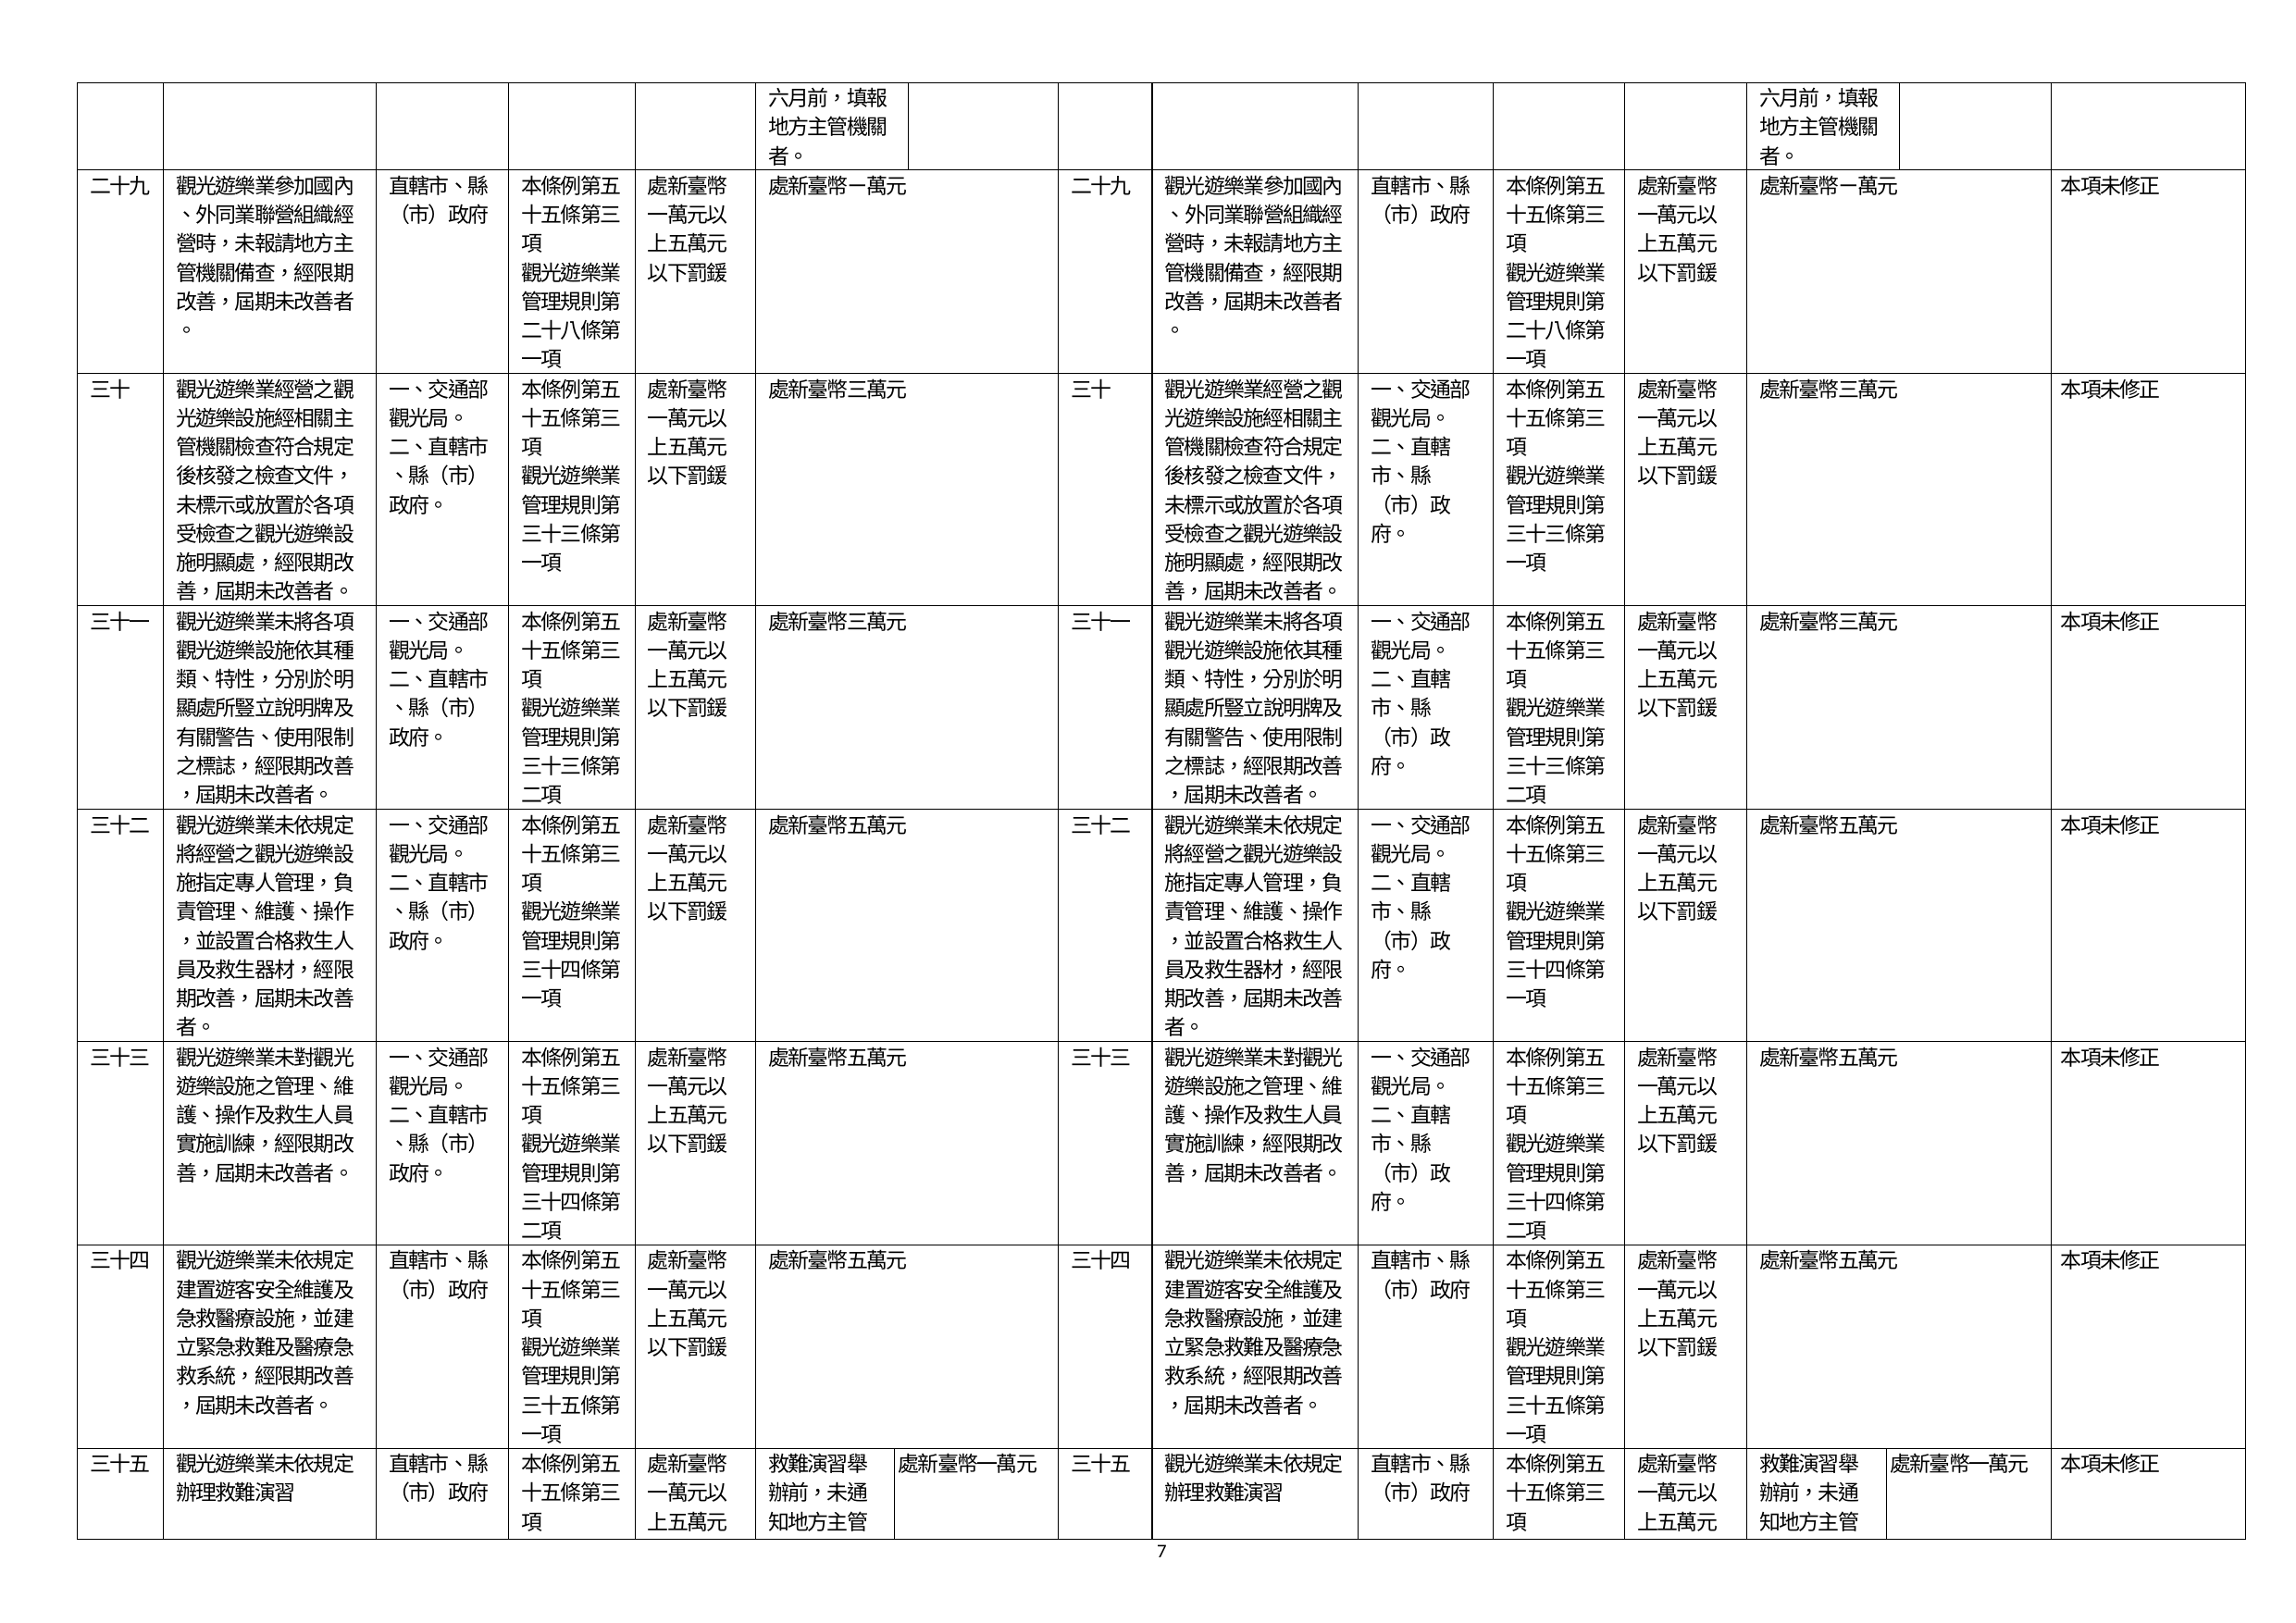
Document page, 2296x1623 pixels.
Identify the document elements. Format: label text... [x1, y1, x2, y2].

table_cell 處新臺幣三萬元 [1747, 606, 2051, 809]
table_cell 觀光遊樂業開業後，未將資產負債表、損益表，於次年六月前，填報地方主管機關者。 [898, 83, 908, 169]
table_cell 本條例第五十五條第三項 觀光遊樂業管理規則第三十四條第二項 [1494, 1042, 1506, 1245]
table_cell 救難演習舉辦前，未通知地方主管機關到場督導者。 [1747, 1449, 1886, 1538]
table_cell 處新臺幣三萬元 [1747, 374, 2051, 605]
table_cell 本項未修正 [2052, 606, 2245, 809]
table_cell 本條例第五十五條第三項 觀光遊樂業管理規則第三十四條第二項 [509, 1042, 521, 1245]
table_cell 處新臺幣一萬元以上五萬元以下罰鍰 [636, 810, 755, 1041]
table_cell 觀光遊樂業未對觀光遊樂設施之管理、維護、操作及救生人員實施訓練，經限期改善，屆期未改善者。 [164, 1042, 376, 1245]
table_cell 觀光遊樂業未依規定辦理救難演習 [1153, 1449, 1358, 1538]
table_cell 處新臺幣一萬元以上五萬元以下罰鍰 [636, 170, 755, 373]
table_cell 觀光遊樂業未將各項觀光遊樂設施依其種類、特性，分別於明顯處所豎立說明牌及有關警告、使用限制之標誌，經限期改善，屆期未改善者。 [366, 606, 376, 809]
table_cell 處新臺幣五萬元 [1747, 1042, 2051, 1245]
table_cell 三十 [1059, 374, 1151, 605]
table_cell 三十一 [78, 606, 163, 809]
table_cell 本條例第五十五條第三項 觀光遊樂業管理規則第三十五條第一項 [625, 1245, 635, 1447]
table_cell 處新臺幣ㄧ萬元 [756, 170, 1058, 373]
table_cell 一、交通部觀光局。 二、直轄市、縣（市）政府。 [1359, 606, 1493, 809]
table_cell 處新臺幣一萬元以上五萬元以下罰鍰 [1625, 606, 1746, 809]
table_cell 觀光遊樂業未依規定將經營之觀光遊樂設施指定專人管理，負責管理、維護、操作，並設置合格救生人員及救生器材，經限期改善，屆期未改善者。 [366, 810, 376, 1041]
table_cell 本條例第五十五條第三項 觀光遊樂業管理規則第三十四條第二項 [1614, 1042, 1624, 1245]
table_cell [2052, 83, 2245, 169]
table_cell 觀光遊樂業經營之觀光遊樂設施經相關主管機關檢查符合規定後核發之檢查文件，未標示或放置於各項受檢查之觀光遊樂設施明顯處，經限期改善，屆期未改善者。 [366, 374, 376, 605]
table_cell 一、交通部觀光局。 二、直轄市、縣（市）政府。 [377, 374, 508, 605]
table_cell 處新臺幣三萬元 [756, 606, 1058, 809]
table_cell 觀光遊樂業未依規定將經營之觀光遊樂設施指定專人管理，負責管理、維護、操作，並設置合格救生人員及救生器材，經限期改善，屆期未改善者。 [164, 810, 176, 1041]
table_cell 一、交通部觀光局。 二、直轄市、縣（市）政府。 [377, 810, 508, 1041]
table_cell 觀光遊樂業開業後，未將資產負債表、損益表，於次年六月前，填報地方主管機關者。 [1890, 83, 1899, 169]
table_cell [1153, 83, 1358, 169]
table_cell 直轄市、縣（市）政府 [1359, 170, 1493, 373]
table_cell 觀光遊樂業經營之觀光遊樂設施經相關主管機關檢查符合規定後核發之檢查文件，未標示或放置於各項受檢查之觀光遊樂設施明顯處，經限期改善，屆期未改善者。 [1153, 374, 1164, 605]
table_cell [1625, 83, 1746, 169]
table_cell 處新臺幣三萬元 [756, 374, 1058, 605]
table_cell 本條例第五十五條第三項 觀光遊樂業管理規則第三十五條第一項 [509, 1245, 521, 1447]
table_cell 本條例第五十五條第三項 觀光遊樂業管理規則第三十三條第二項 [509, 606, 521, 809]
table_cell 處新臺幣一萬元以上五萬元以下罰鍰 [636, 374, 755, 605]
table_cell 二十九 [78, 170, 163, 373]
table_cell 處新臺幣一萬元以上五萬元 [1625, 1449, 1746, 1538]
table_cell [377, 83, 508, 169]
table_cell 本條例第五十五條第三項 觀光遊樂業管理規則第三十三條第一項 [1494, 374, 1624, 605]
table_cell 觀光遊樂業經營之觀光遊樂設施經相關主管機關檢查符合規定後核發之檢查文件，未標示或放置於各項受檢查之觀光遊樂設施明顯處，經限期改善，屆期未改善者。 [1348, 374, 1358, 605]
table_cell 一、交通部觀光局。 二、直轄市、縣（市）政府。 [1359, 810, 1493, 1041]
table_cell 三十 [78, 374, 163, 605]
table_cell 處新臺幣一萬元以上五萬元以下罰鍰 [1625, 1245, 1746, 1447]
table_cell 直轄市、縣（市）政府 [377, 1449, 508, 1538]
table_cell 二十九 [1059, 170, 1151, 373]
table_cell 處新臺幣五萬元 [756, 1245, 1058, 1447]
table_cell 處新臺幣一萬元 [895, 1449, 1058, 1538]
table_cell 本項未修正 [2052, 1449, 2245, 1538]
table_cell 處新臺幣一萬元以上五萬元以下罰鍰 [636, 1245, 755, 1447]
table_cell 本項未修正 [2052, 1245, 2245, 1447]
table_cell 本條例第五十五條第三項 觀光遊樂業管理規則第三十四條第一項 [509, 810, 635, 1041]
table_cell 直轄市、縣（市）政府 [377, 1245, 508, 1447]
table_cell 直轄市、縣（市）政府 [1359, 1245, 1493, 1447]
table_cell 本條例第五十五條第三項 觀光遊樂業管理規則第二十八條第一項 [625, 170, 635, 373]
table_cell 觀光遊樂業參加國內、外同業聯營組織經營時，未報請地方主管機關備查，經限期改善，屆期未改善者。 [1153, 170, 1358, 373]
table_cell 本條例第五十五條第三項 觀光遊樂業管理規則第二十八條第一項 [1494, 170, 1506, 373]
table_cell 本項未修正 [2052, 170, 2245, 373]
table_cell 本條例第五十五條第三項 觀光遊樂業管理規則第三十五條第一項 [1614, 1245, 1624, 1447]
table_cell 觀光遊樂業參加國內、外同業聯營組織經營時，未報請地方主管機關備查，經限期改善，屆期未改善者。 [164, 170, 376, 373]
table_cell 本條例第五十五條第三項 觀光遊樂業管理規則第三十三條第二項 [1494, 606, 1506, 809]
table_cell 處新臺幣一萬元 [1887, 1449, 2051, 1538]
table_cell 三十三 [1059, 1042, 1151, 1245]
table_cell [1359, 83, 1493, 169]
table_cell 處新臺幣一萬元以上五萬元以下罰鍰 [1625, 810, 1746, 1041]
table_cell 本項未修正 [2052, 810, 2245, 1041]
table_cell 觀光遊樂業未將各項觀光遊樂設施依其種類、特性，分別於明顯處所豎立說明牌及有關警告、使用限制之標誌，經限期改善，屆期未改善者。 [1153, 606, 1164, 809]
table_cell 處新臺幣一萬元以上五萬元以下罰鍰 [1625, 170, 1746, 373]
table_cell 三十二 [78, 810, 163, 1041]
table_cell 觀光遊樂業未依規定辦理救難演習 [164, 1449, 376, 1538]
table_cell [1900, 83, 2051, 169]
table_cell [509, 83, 635, 169]
table_cell 三十三 [78, 1042, 163, 1245]
table_cell 本條例第五十五條第三項 觀光遊樂業管理規則第三十三條第一項 [509, 374, 635, 605]
table_cell 一、交通部觀光局。 二、直轄市、縣（市）政府。 [1359, 374, 1493, 605]
table_cell 處新臺幣一萬元以上五萬元 [636, 1449, 755, 1538]
table_cell [1494, 83, 1624, 169]
table_cell 三十二 [1059, 810, 1151, 1041]
table_cell 觀光遊樂業未依規定建置遊客安全維護及急救醫療設施，並建立緊急救難及醫療急救系統，經限期改善，屆期未改善者。 [164, 1245, 376, 1447]
table_cell 三十五 [78, 1449, 163, 1538]
table_cell 處新臺幣一萬元以上五萬元以下罰鍰 [636, 606, 755, 809]
table_cell 三十五 [1059, 1449, 1151, 1538]
table_cell 本條例第五十五條第三項 [509, 1449, 635, 1538]
table_cell 觀光遊樂業未依規定將經營之觀光遊樂設施指定專人管理，負責管理、維護、操作，並設置合格救生人員及救生器材，經限期改善，屆期未改善者。 [1348, 810, 1358, 1041]
table_cell [78, 83, 163, 169]
table_cell 本條例第五十五條第三項 觀光遊樂業管理規則第三十三條第二項 [1614, 606, 1624, 809]
table_cell 本項未修正 [2052, 374, 2245, 605]
table_cell 三十四 [78, 1245, 163, 1447]
table_cell 本條例第五十五條第三項 觀光遊樂業管理規則第三十五條第一項 [1494, 1245, 1506, 1447]
table_cell 一、交通部觀光局。 二、直轄市、縣（市）政府。 [1359, 1042, 1493, 1245]
table_cell 處新臺幣五萬元 [1747, 810, 2051, 1041]
table_cell 本條例第五十五條第三項 [1494, 1449, 1624, 1538]
table_cell [164, 83, 376, 169]
table_cell 本條例第五十五條第三項 觀光遊樂業管理規則第二十八條第一項 [509, 170, 521, 373]
table_cell 觀光遊樂業未將各項觀光遊樂設施依其種類、特性，分別於明顯處所豎立說明牌及有關警告、使用限制之標誌，經限期改善，屆期未改善者。 [1348, 606, 1358, 809]
table_cell [1059, 83, 1151, 169]
table_cell 觀光遊樂業開業後，未將資產負債表、損益表，於次年六月前，填報地方主管機關者。 [756, 83, 768, 169]
table_cell [636, 83, 755, 169]
table_cell 三十一 [1059, 606, 1151, 809]
table_cell 觀光遊樂業未依規定將經營之觀光遊樂設施指定專人管理，負責管理、維護、操作，並設置合格救生人員及救生器材，經限期改善，屆期未改善者。 [1153, 810, 1164, 1041]
table_cell 本條例第五十五條第三項 觀光遊樂業管理規則第二十八條第一項 [1614, 170, 1624, 373]
table_cell 直轄市、縣（市）政府 [1359, 1449, 1493, 1538]
table_cell 處新臺幣五萬元 [1747, 1245, 2051, 1447]
table_cell 處新臺幣一萬元以上五萬元以下罰鍰 [1625, 374, 1746, 605]
table_cell 救難演習舉辦前，未通知地方主管機關到場督導者。 [756, 1449, 894, 1538]
table_cell 本項未修正 [2052, 1042, 2245, 1245]
table_cell [909, 83, 1058, 169]
table_cell 本條例第五十五條第三項 觀光遊樂業管理規則第三十四條第二項 [625, 1042, 635, 1245]
table_cell 處新臺幣五萬元 [756, 810, 1058, 1041]
table_cell 一、交通部觀光局。 二、直轄市、縣（市）政府。 [377, 606, 508, 809]
table_cell 觀光遊樂業經營之觀光遊樂設施經相關主管機關檢查符合規定後核發之檢查文件，未標示或放置於各項受檢查之觀光遊樂設施明顯處，經限期改善，屆期未改善者。 [164, 374, 176, 605]
table_cell 觀光遊樂業未將各項觀光遊樂設施依其種類、特性，分別於明顯處所豎立說明牌及有關警告、使用限制之標誌，經限期改善，屆期未改善者。 [164, 606, 176, 809]
table_cell 三十四 [1059, 1245, 1151, 1447]
table_cell 本條例第五十五條第三項 觀光遊樂業管理規則第三十三條第二項 [625, 606, 635, 809]
table_cell 觀光遊樂業未對觀光遊樂設施之管理、維護、操作及救生人員實施訓練，經限期改善，屆期未改善者。 [1153, 1042, 1358, 1245]
table_cell 處新臺幣一萬元以上五萬元以下罰鍰 [1625, 1042, 1746, 1245]
table_cell 直轄市、縣（市）政府 [377, 170, 508, 373]
table_cell 處新臺幣ㄧ萬元 [1747, 170, 2051, 373]
table_cell 本條例第五十五條第三項 觀光遊樂業管理規則第三十四條第一項 [1494, 810, 1624, 1041]
table_cell 一、交通部觀光局。 二、直轄市、縣（市）政府。 [377, 1042, 508, 1245]
table_cell 觀光遊樂業未依規定建置遊客安全維護及急救醫療設施，並建立緊急救難及醫療急救系統，經限期改善，屆期未改善者。 [1153, 1245, 1358, 1447]
table_cell 觀光遊樂業開業後，未將資產負債表、損益表，於次年六月前，填報地方主管機關者。 [1747, 83, 1759, 169]
table_cell 處新臺幣一萬元以上五萬元以下罰鍰 [636, 1042, 755, 1245]
table_cell 處新臺幣五萬元 [756, 1042, 1058, 1245]
